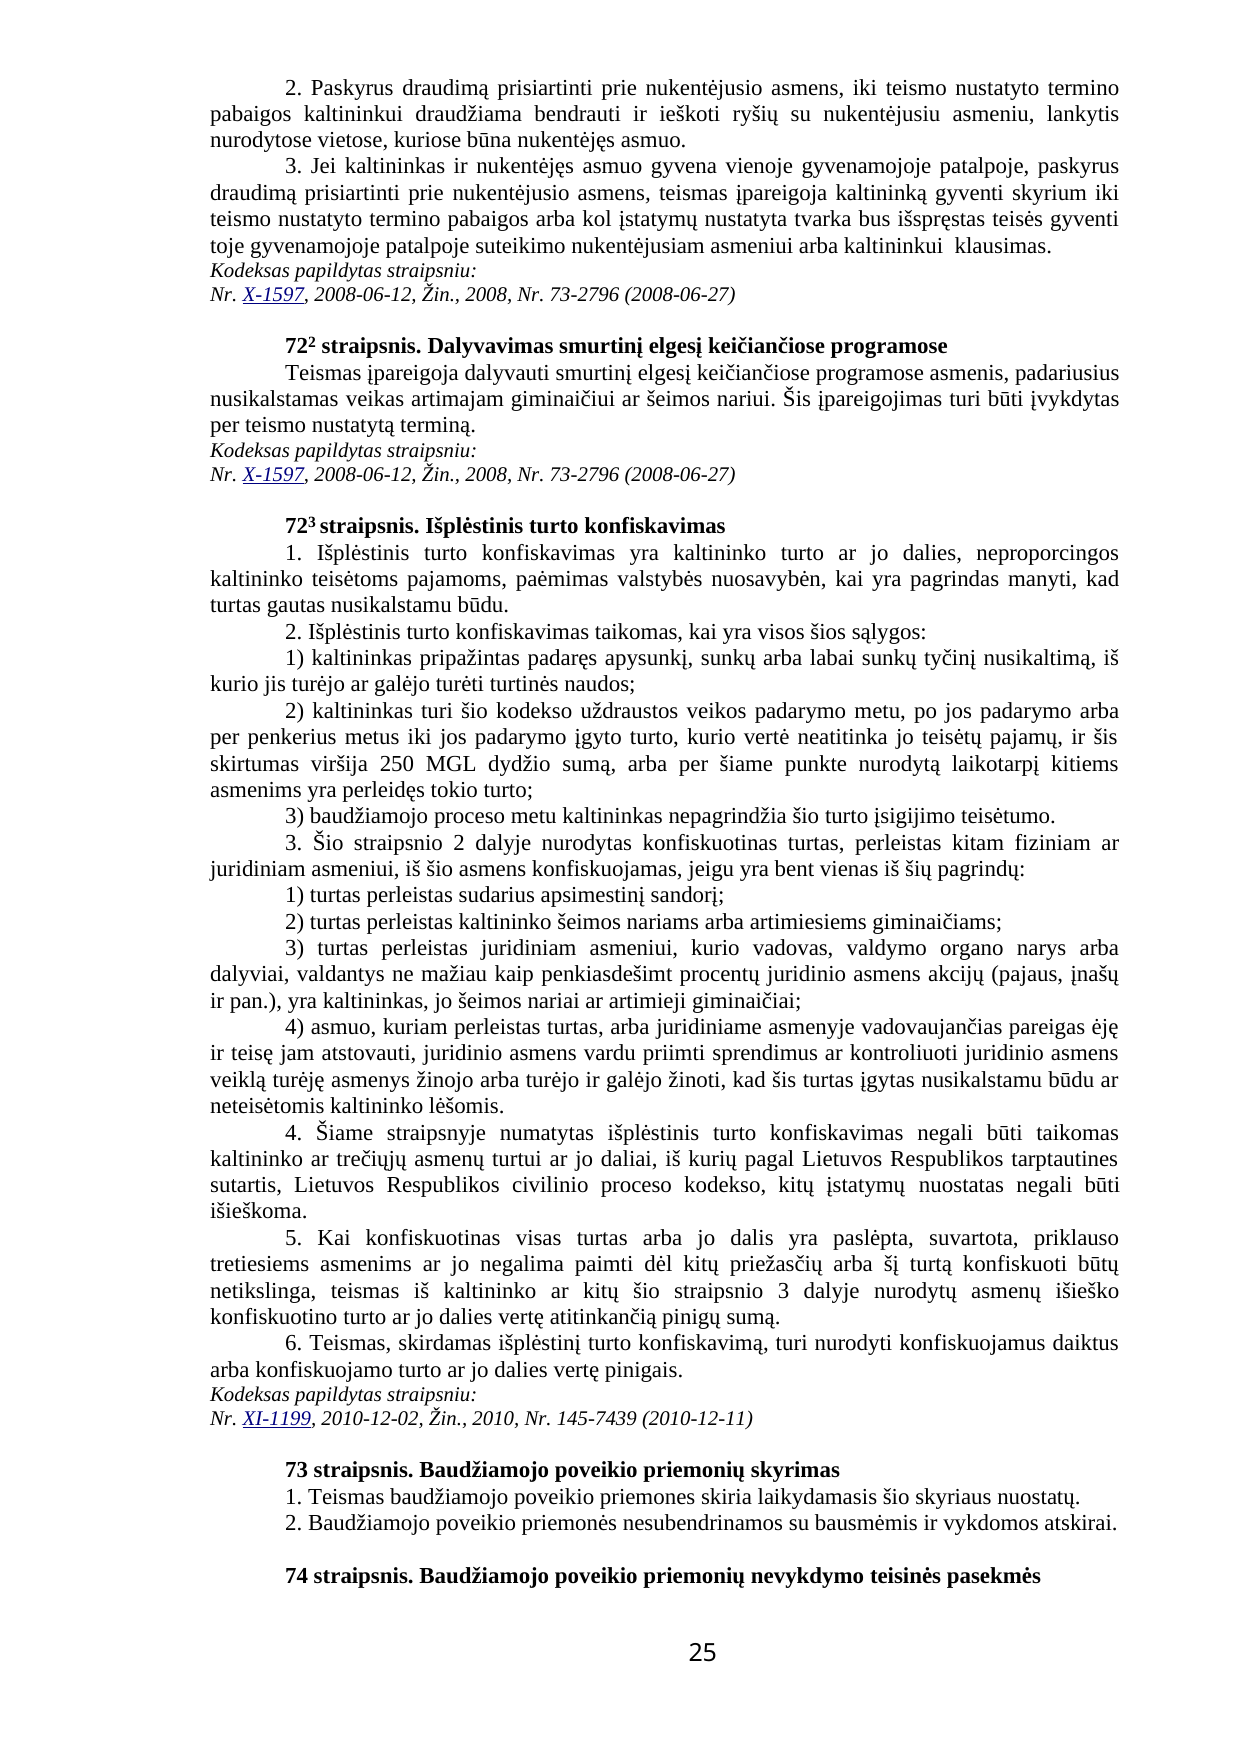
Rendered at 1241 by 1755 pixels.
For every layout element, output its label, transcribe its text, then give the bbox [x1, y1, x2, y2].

text 1) turtas perleistas sudarius apsimestinį sandorį; [210, 881, 1120, 908]
text 3) turtas perleistas juridiniam asmeniui, kurio vadovas, valdymo organo narys arba dalyviai, valdantys ne mažiau kaip penkiasdešimt procentų juridinio asmens akcijų (pajaus, įnašų ir pan.), yra kaltininkas, jo šeimos nariai ar artimieji giminaičiai; [210, 934, 1120, 1013]
text 74 straipsnis. Baudžiamojo poveikio priemonių nevykdymo teisinės pasekmės [285, 1562, 1120, 1588]
text 73 straipsnis. Baudžiamojo poveikio priemonių skyrimas [210, 1457, 1120, 1483]
text 6. Teismas, skirdamas išplėstinį turto konfiskavimą, turi nurodyti konfiskuojamus daiktus arba konfiskuojamo turto ar jo dalies vertę pinigais. [210, 1329, 1120, 1382]
text 3) baudžiamojo proceso metu kaltininkas nepagrindžia šio turto įsigijimo teisėtumo. [210, 802, 1120, 829]
text 2) turtas perleistas kaltininko šeimos nariams arba artimiesiems giminaičiams; [210, 908, 1120, 934]
text 3. Jei kaltininkas ir nukentėjęs asmuo gyvena vienoje gyvenamojoje patalpoje, paskyrus draudimą prisiartinti prie nukentėjusio asmens, teismas įpareigoja kaltininką gyventi skyrium iki teismo nustatyto termino pabaigos arba kol įstatymų nustatyta tvarka bus išspręstas teisės gyventi toje gyvenamojoje patalpoje suteikimo nukentėjusiam asmeniui arba kaltininkui klausimas. [210, 153, 1120, 258]
text 2. Išplėstinis turto konfiskavimas taikomas, kai yra visos šios sąlygos: [210, 618, 1120, 644]
text 3. Šio straipsnio 2 dalyje nurodytas konfiskuotinas turtas, perleistas kitam fiziniam ar juridiniam asmeniui, iš šio asmens konfiskuojamas, jeigu yra bent vienas iš šių pagrindų: [210, 829, 1120, 881]
text Nr. X-1597, 2008-06-12, Žin., 2008, Nr. 73-2796 (2008-06-27) [210, 282, 1120, 306]
text Teismas įpareigoja dalyvauti smurtinį elgesį keičiančiose programose asmenis, padariusius nusikalstamas veikas artimajam giminaičiui ar šeimos nariui. Šis įpareigojimas turi būti įvykdytas per teismo nustatytą terminą. [210, 359, 1120, 438]
text Nr. X-1597, 2008-06-12, Žin., 2008, Nr. 73-2796 (2008-06-27) [210, 462, 1120, 486]
text 4) asmuo, kuriam perleistas turtas, arba juridiniame asmenyje vadovaujančias pareigas ėję ir teisę jam atstovauti, juridinio asmens vardu priimti sprendimus ar kontroliuoti juridinio asmens veiklą turėję asmenys žinojo arba turėjo ir galėjo žinoti, kad šis turtas įgytas nusikalstamu būdu ar neteisėtomis kaltininko lėšomis. [210, 1013, 1120, 1118]
text Kodeksas papildytas straipsniu: [210, 438, 1120, 462]
text 2. Paskyrus draudimą prisiartinti prie nukentėjusio asmens, iki teismo nustatyto termino pabaigos kaltininkui draudžiama bendrauti ir ieškoti ryšių su nukentėjusiu asmeniu, lankytis nurodytose vietose, kuriose būna nukentėjęs asmuo. [210, 73, 1120, 153]
text 1. Teismas baudžiamojo poveikio priemones skiria laikydamasis šio skyriaus nuostatų. [210, 1483, 1120, 1509]
text Nr. XI-1199, 2010-12-02, Žin., 2010, Nr. 145-7439 (2010-12-11) [210, 1406, 1120, 1430]
text Kodeksas papildytas straipsniu: [210, 1382, 1120, 1406]
text 2) kaltininkas turi šio kodekso uždraustos veikos padarymo metu, po jos padarymo arba per penkerius metus iki jos padarymo įgyto turto, kurio vertė neatitinka jo teisėtų pajamų, ir šis skirtumas viršija 250 MGL dydžio sumą, arba per šiame punkte nurodytą laikotarpį kitiems asmenims yra perleidęs tokio turto; [210, 697, 1120, 802]
text 5. Kai konfiskuotinas visas turtas arba jo dalis yra paslėpta, suvartota, priklauso tretiesiems asmenims ar jo negalima paimti dėl kitų priežasčių arba šį turtą konfiskuoti būtų netikslinga, teismas iš kaltininko ar kitų šio straipsnio 3 dalyje nurodytų asmenų išieško konfiskuotino turto ar jo dalies vertę atitinkančią pinigų sumą. [210, 1224, 1120, 1329]
text 2. Baudžiamojo poveikio priemonės nesubendrinamos su bausmėmis ir vykdomos atskirai. [210, 1509, 1120, 1536]
text 4. Šiame straipsnyje numatytas išplėstinis turto konfiskavimas negali būti taikomas kaltininko ar trečiųjų asmenų turtui ar jo daliai, iš kurių pagal Lietuvos Respublikos tarptautines sutartis, Lietuvos Respublikos civilinio proceso kodekso, kitų įstatymų nuostatas negali būti išieškoma. [210, 1118, 1120, 1224]
text 1) kaltininkas pripažintas padaręs apysunkį, sunkų arba labai sunkų tyčinį nusikaltimą, iš kurio jis turėjo ar galėjo turėti turtinės naudos; [210, 644, 1120, 697]
text 722 straipsnis. Dalyvavimas smurtinį elgesį keičiančiose programose [210, 332, 1120, 359]
text 1. Išplėstinis turto konfiskavimas yra kaltininko turto ar jo dalies, neproporcingos kaltininko teisėtoms pajamoms, paėmimas valstybės nuosavybėn, kai yra pagrindas manyti, kad turtas gautas nusikalstamu būdu. [210, 539, 1120, 618]
text 723 straipsnis. Išplėstinis turto konfiskavimas [210, 512, 1120, 539]
text Kodeksas papildytas straipsniu: [210, 258, 1120, 282]
